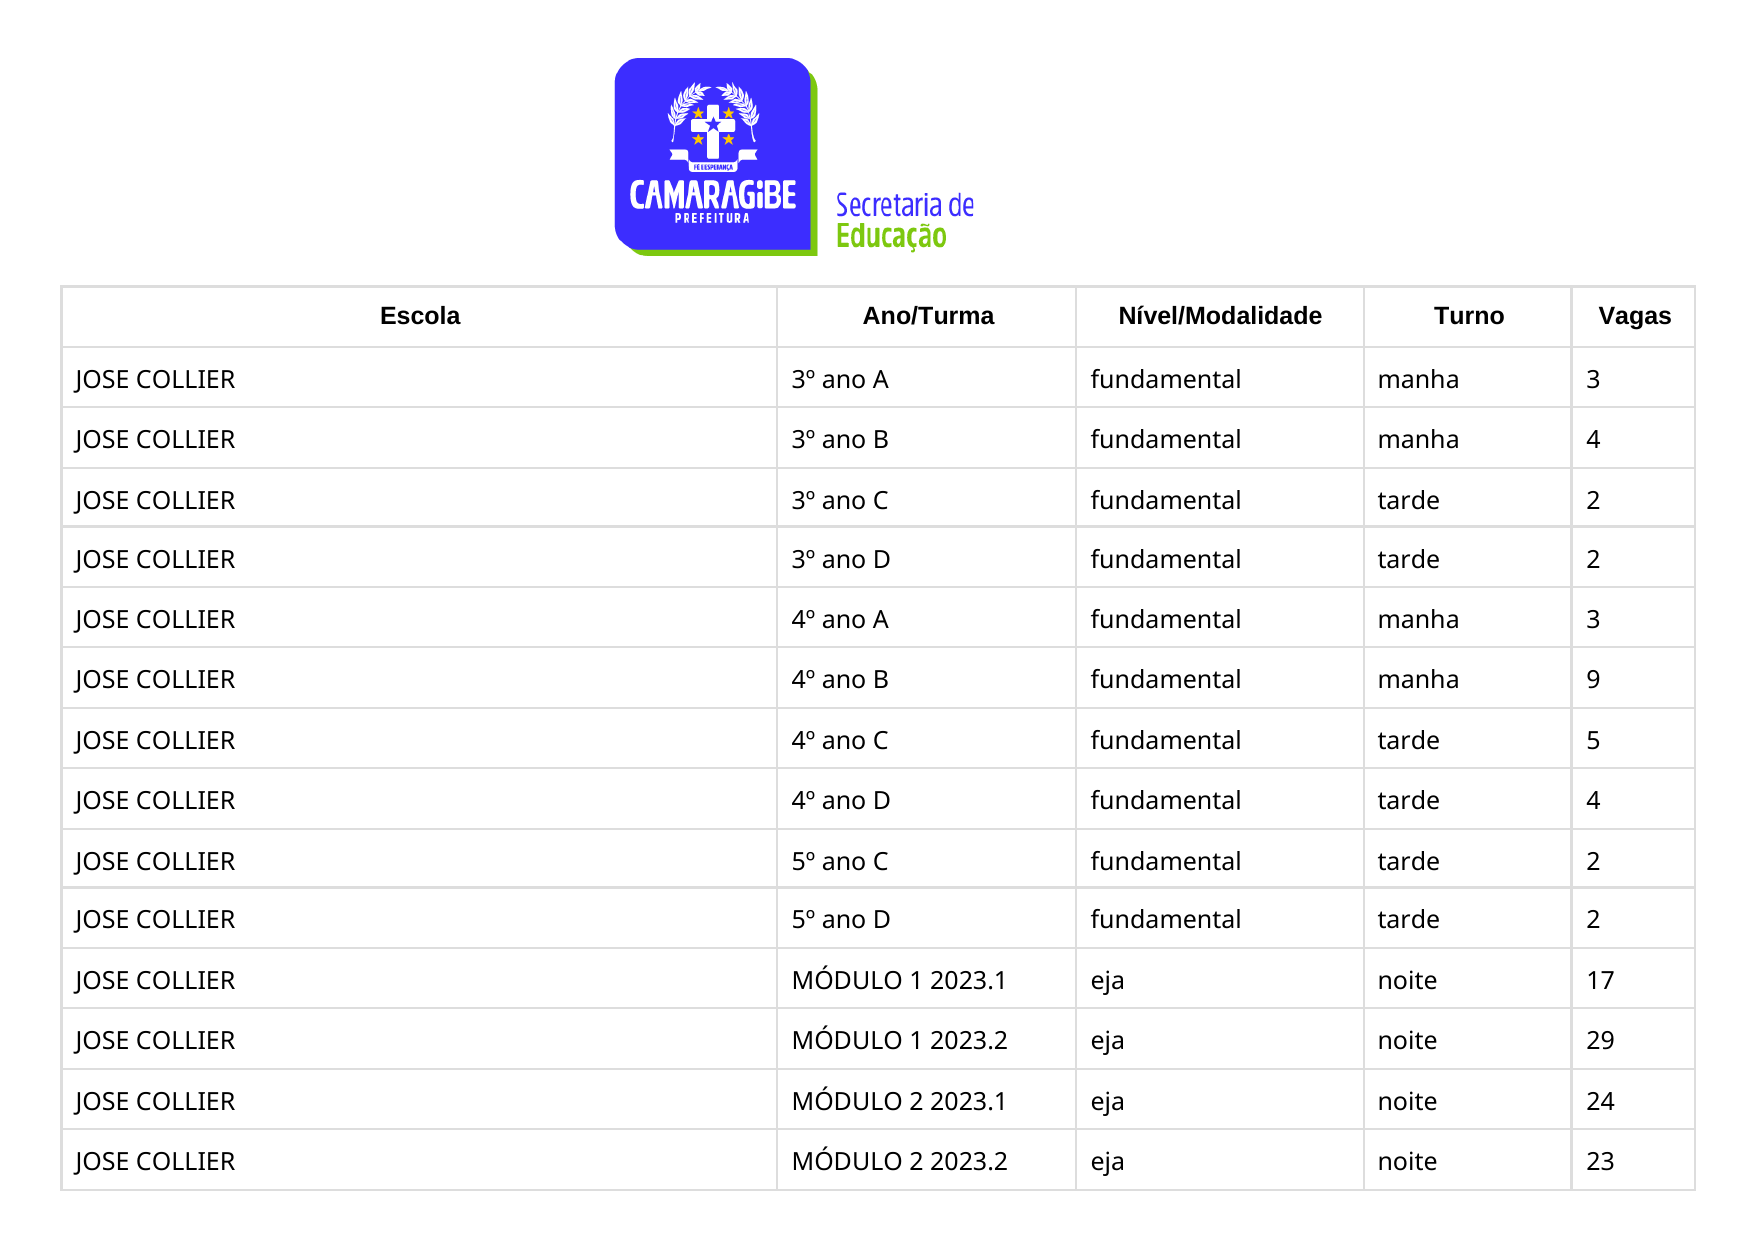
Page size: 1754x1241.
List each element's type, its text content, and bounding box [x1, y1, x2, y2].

table_cell MÓDULO 2 2023.1 [778, 1070, 1075, 1128]
table_cell tarde [1365, 709, 1570, 767]
table_cell fundamental [1077, 648, 1363, 707]
table_cell noite [1365, 1130, 1570, 1188]
table_cell JOSE COLLIER [63, 1070, 776, 1128]
table_cell 4º ano B [778, 648, 1075, 707]
table_cell JOSE COLLIER [63, 469, 776, 525]
table_cell tarde [1365, 830, 1570, 886]
table_cell 5 [1573, 709, 1694, 767]
table_cell 9 [1573, 648, 1694, 707]
table_cell 4º ano A [778, 588, 1075, 646]
table_header Ano/Turma [778, 288, 1075, 346]
table_cell fundamental [1077, 769, 1363, 827]
table_cell tarde [1365, 528, 1570, 586]
table_cell tarde [1365, 769, 1570, 827]
table_cell JOSE COLLIER [63, 348, 776, 406]
table_cell fundamental [1077, 588, 1363, 646]
table_cell fundamental [1077, 469, 1363, 525]
table_cell eja [1077, 1070, 1363, 1128]
table_cell manha [1365, 408, 1570, 467]
table_cell MÓDULO 1 2023.2 [778, 1009, 1075, 1068]
table_cell manha [1365, 348, 1570, 406]
table_cell JOSE COLLIER [63, 1009, 776, 1068]
table_cell fundamental [1077, 709, 1363, 767]
table_header Vagas [1573, 288, 1694, 346]
table_cell 2 [1573, 889, 1694, 947]
table_cell 23 [1573, 1130, 1694, 1188]
table_cell fundamental [1077, 408, 1363, 467]
table_cell 3 [1573, 588, 1694, 646]
table_cell 29 [1573, 1009, 1694, 1068]
table_cell 4º ano C [778, 709, 1075, 767]
table_cell 5º ano C [778, 830, 1075, 886]
table_cell noite [1365, 949, 1570, 1007]
table_cell 2 [1573, 830, 1694, 886]
table_cell JOSE COLLIER [63, 949, 776, 1007]
table_cell 4 [1573, 408, 1694, 467]
table_cell JOSE COLLIER [63, 769, 776, 827]
picture [614, 58, 973, 256]
table_cell MÓDULO 1 2023.1 [778, 949, 1075, 1007]
table_header Turno [1365, 288, 1570, 346]
table_cell 3º ano D [778, 528, 1075, 586]
table_cell eja [1077, 1009, 1363, 1068]
table_cell JOSE COLLIER [63, 830, 776, 886]
table_cell MÓDULO 2 2023.2 [778, 1130, 1075, 1188]
table_cell 4º ano D [778, 769, 1075, 827]
table_cell eja [1077, 949, 1363, 1007]
table_cell manha [1365, 588, 1570, 646]
table_cell JOSE COLLIER [63, 1130, 776, 1188]
table_cell tarde [1365, 889, 1570, 947]
table_cell tarde [1365, 469, 1570, 525]
table_cell JOSE COLLIER [63, 588, 776, 646]
table_cell JOSE COLLIER [63, 889, 776, 947]
table_cell 3º ano C [778, 469, 1075, 525]
table_cell 3º ano A [778, 348, 1075, 406]
table_cell fundamental [1077, 830, 1363, 886]
table_cell 5º ano D [778, 889, 1075, 947]
table_cell 3º ano B [778, 408, 1075, 467]
table_cell fundamental [1077, 889, 1363, 947]
table_cell noite [1365, 1009, 1570, 1068]
table_cell JOSE COLLIER [63, 648, 776, 707]
table_cell JOSE COLLIER [63, 408, 776, 467]
table_cell manha [1365, 648, 1570, 707]
table_cell eja [1077, 1130, 1363, 1188]
table_cell JOSE COLLIER [63, 528, 776, 586]
table_cell 2 [1573, 528, 1694, 586]
table_cell fundamental [1077, 528, 1363, 586]
table_cell JOSE COLLIER [63, 709, 776, 767]
table_header Nível/Modalidade [1077, 288, 1363, 346]
table_cell 24 [1573, 1070, 1694, 1128]
table_header Escola [63, 288, 776, 346]
table_cell 4 [1573, 769, 1694, 827]
table_cell noite [1365, 1070, 1570, 1128]
table_cell fundamental [1077, 348, 1363, 406]
table_cell 3 [1573, 348, 1694, 406]
table_cell 2 [1573, 469, 1694, 525]
table_cell 17 [1573, 949, 1694, 1007]
